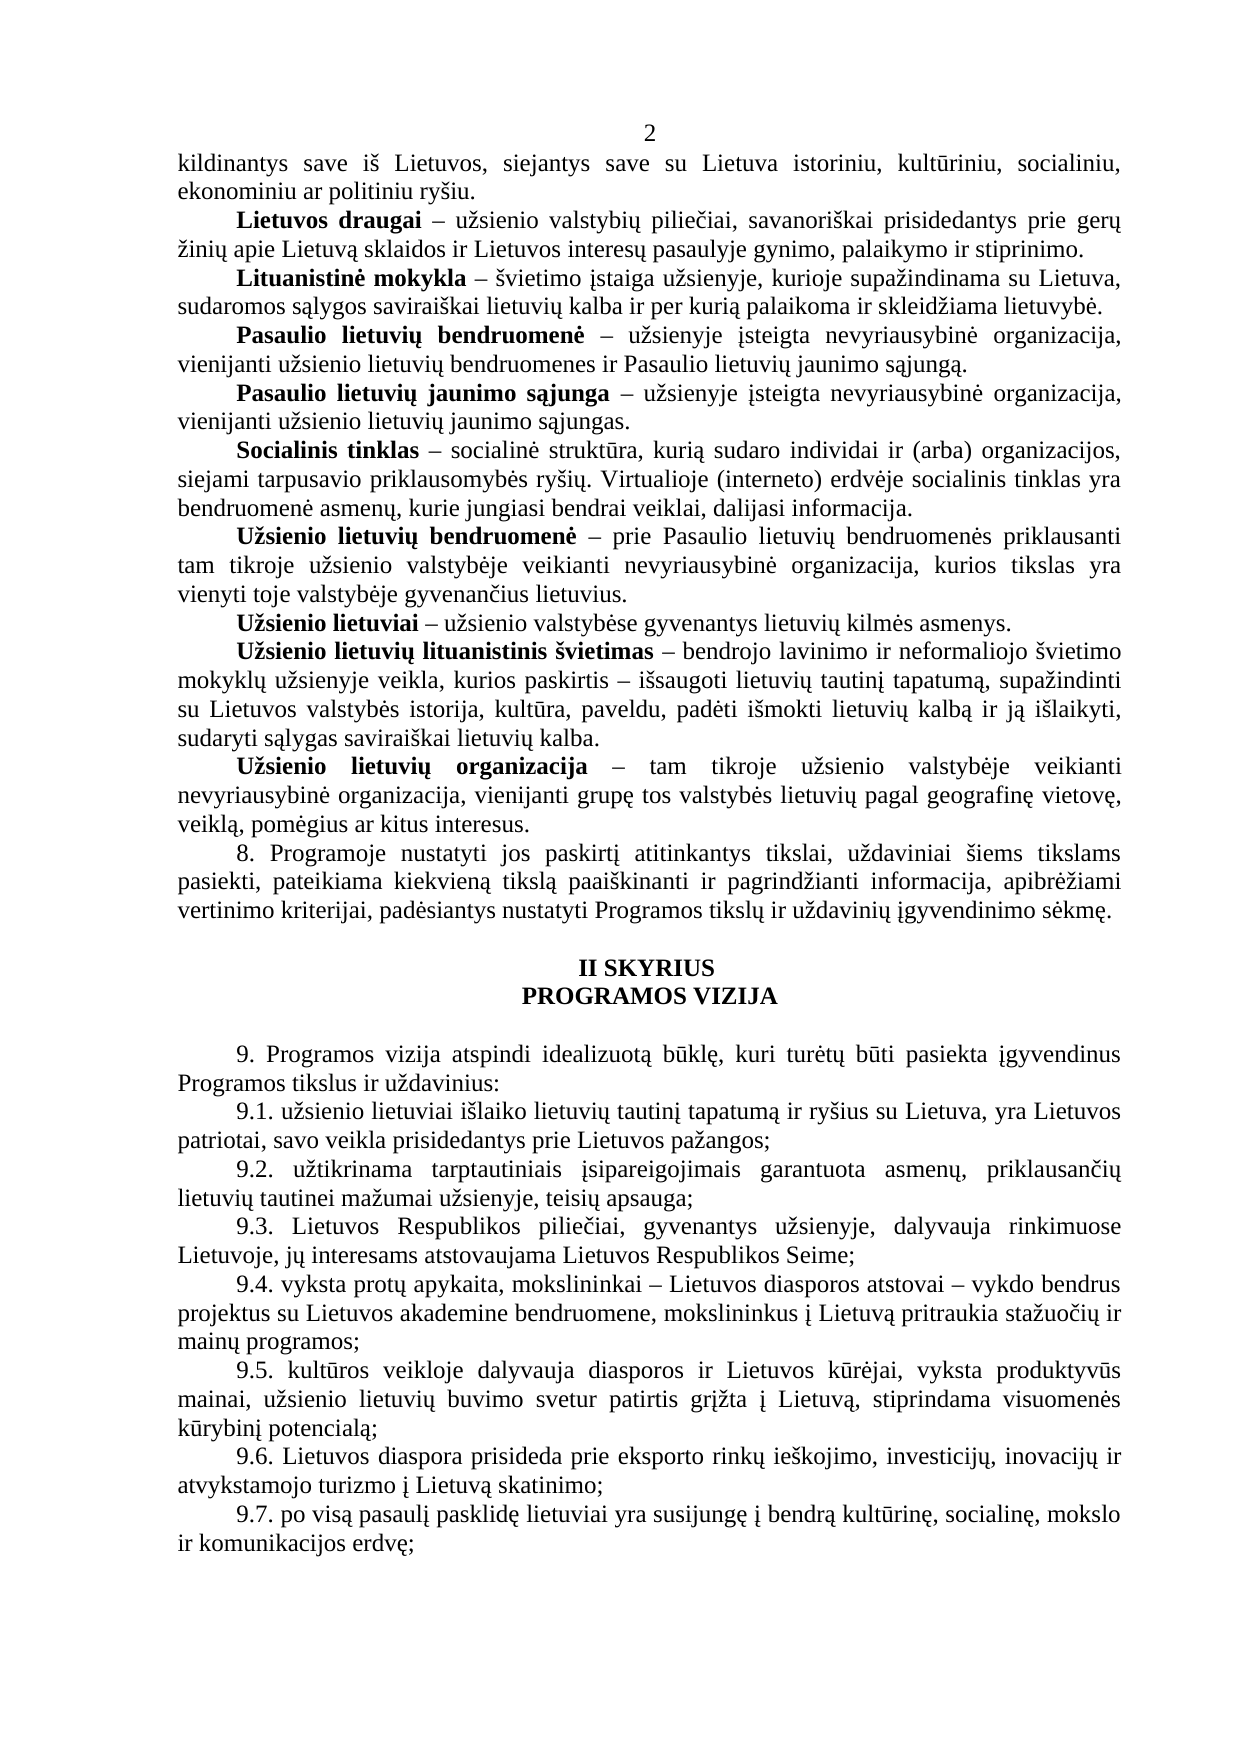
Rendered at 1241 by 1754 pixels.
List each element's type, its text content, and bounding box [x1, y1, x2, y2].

text Pasaulio lietuvių bendruomenė – užsienyje įsteigta nevyriausybinė organizacija, vienijanti užsienio lietuvių bendruomenes ir Pasaulio lietuvių jaunimo sąjungą. [177, 320, 1122, 378]
text Užsienio lietuvių bendruomenė – prie Pasaulio lietuvių bendruomenės priklausanti tam tikroje užsienio valstybėje veikianti nevyriausybinė organizacija, kurios tikslas yra vienyti toje valstybėje gyvenančius lietuvius. [177, 521, 1122, 608]
text Socialinis tinklas – socialinė struktūra, kurią sudaro individai ir (arba) organizacijos, siejami tarpusavio priklausomybės ryšių. Virtualioje (interneto) erdvėje socialinis tinklas yra bendruomenė asmenų, kurie jungiasi bendrai veiklai, dalijasi informacija. [177, 435, 1122, 521]
text Užsienio lietuvių organizacija – tam tikroje užsienio valstybėje veikianti nevyriausybinė organizacija, vienijanti grupę tos valstybės lietuvių pagal geografinę vietovę, veiklą, pomėgius ar kitus interesus. [177, 751, 1122, 838]
text PROGRAMOS VIZIJA [177, 981, 1122, 1010]
text Užsienio lietuviai – užsienio valstybėse gyvenantys lietuvių kilmės asmenys. [177, 608, 1122, 636]
text 9.5. kultūros veikloje dalyvauja diasporos ir Lietuvos kūrėjai, vyksta produktyvūs mainai, užsienio lietuvių buvimo svetur patirtis grįžta į Lietuvą, stiprindama visuomenės kūrybinį potencialą; [177, 1355, 1122, 1441]
text 9.2. užtikrinama tarptautiniais įsipareigojimais garantuota asmenų, priklausančių lietuvių tautinei mažumai užsienyje, teisių apsauga; [177, 1154, 1122, 1211]
text Lituanistinė mokykla – švietimo įstaiga užsienyje, kurioje supažindinama su Lietuva, sudaromos sąlygos saviraiškai lietuvių kalba ir per kurią palaikoma ir skleidžiama lietuvybė. [177, 263, 1122, 320]
text 9.7. po visą pasaulį pasklidę lietuviai yra susijungę į bendrą kultūrinę, socialinę, mokslo ir komunikacijos erdvę; [177, 1499, 1122, 1556]
text kildinantys save iš Lietuvos, siejantys save su Lietuva istoriniu, kultūriniu, socialiniu, ekonominiu ar politiniu ryšiu. [177, 148, 1122, 205]
text Užsienio lietuvių lituanistinis švietimas – bendrojo lavinimo ir neformaliojo švietimo mokyklų užsienyje veikla, kurios paskirtis – išsaugoti lietuvių tautinį tapatumą, supažindinti su Lietuvos valstybės istorija, kultūra, paveldu, padėti išmokti lietuvių kalbą ir ją išlaikyti, sudaryti sąlygas saviraiškai lietuvių kalba. [177, 636, 1122, 751]
text II SKYRIUS [177, 953, 1122, 981]
text 9.1. užsienio lietuviai išlaiko lietuvių tautinį tapatumą ir ryšius su Lietuva, yra Lietuvos patriotai, savo veikla prisidedantys prie Lietuvos pažangos; [177, 1096, 1122, 1154]
text 8. Programoje nustatyti jos paskirtį atitinkantys tikslai, uždaviniai šiems tikslams pasiekti, pateikiama kiekvieną tikslą paaiškinanti ir pagrindžianti informacija, apibrėžiami vertinimo kriterijai, padėsiantys nustatyti Programos tikslų ir uždavinių įgyvendinimo sėkmę. [177, 838, 1122, 924]
text Lietuvos draugai – užsienio valstybių piliečiai, savanoriškai prisidedantys prie gerų žinių apie Lietuvą sklaidos ir Lietuvos interesų pasaulyje gynimo, palaikymo ir stiprinimo. [177, 205, 1122, 263]
text 9.3. Lietuvos Respublikos piliečiai, gyvenantys užsienyje, dalyvauja rinkimuose Lietuvoje, jų interesams atstovaujama Lietuvos Respublikos Seime; [177, 1211, 1122, 1269]
text Pasaulio lietuvių jaunimo sąjunga – užsienyje įsteigta nevyriausybinė organizacija, vienijanti užsienio lietuvių jaunimo sąjungas. [177, 378, 1122, 435]
text 9. Programos vizija atspindi idealizuotą būklę, kuri turėtų būti pasiekta įgyvendinus Programos tikslus ir uždavinius: [177, 1039, 1122, 1096]
text 9.4. vyksta protų apykaita, mokslininkai – Lietuvos diasporos atstovai – vykdo bendrus projektus su Lietuvos akademine bendruomene, mokslininkus į Lietuvą pritraukia stažuočių ir mainų programos; [177, 1269, 1122, 1355]
text 9.6. Lietuvos diaspora prisideda prie eksporto rinkų ieškojimo, investicijų, inovacijų ir atvykstamojo turizmo į Lietuvą skatinimo; [177, 1441, 1122, 1499]
